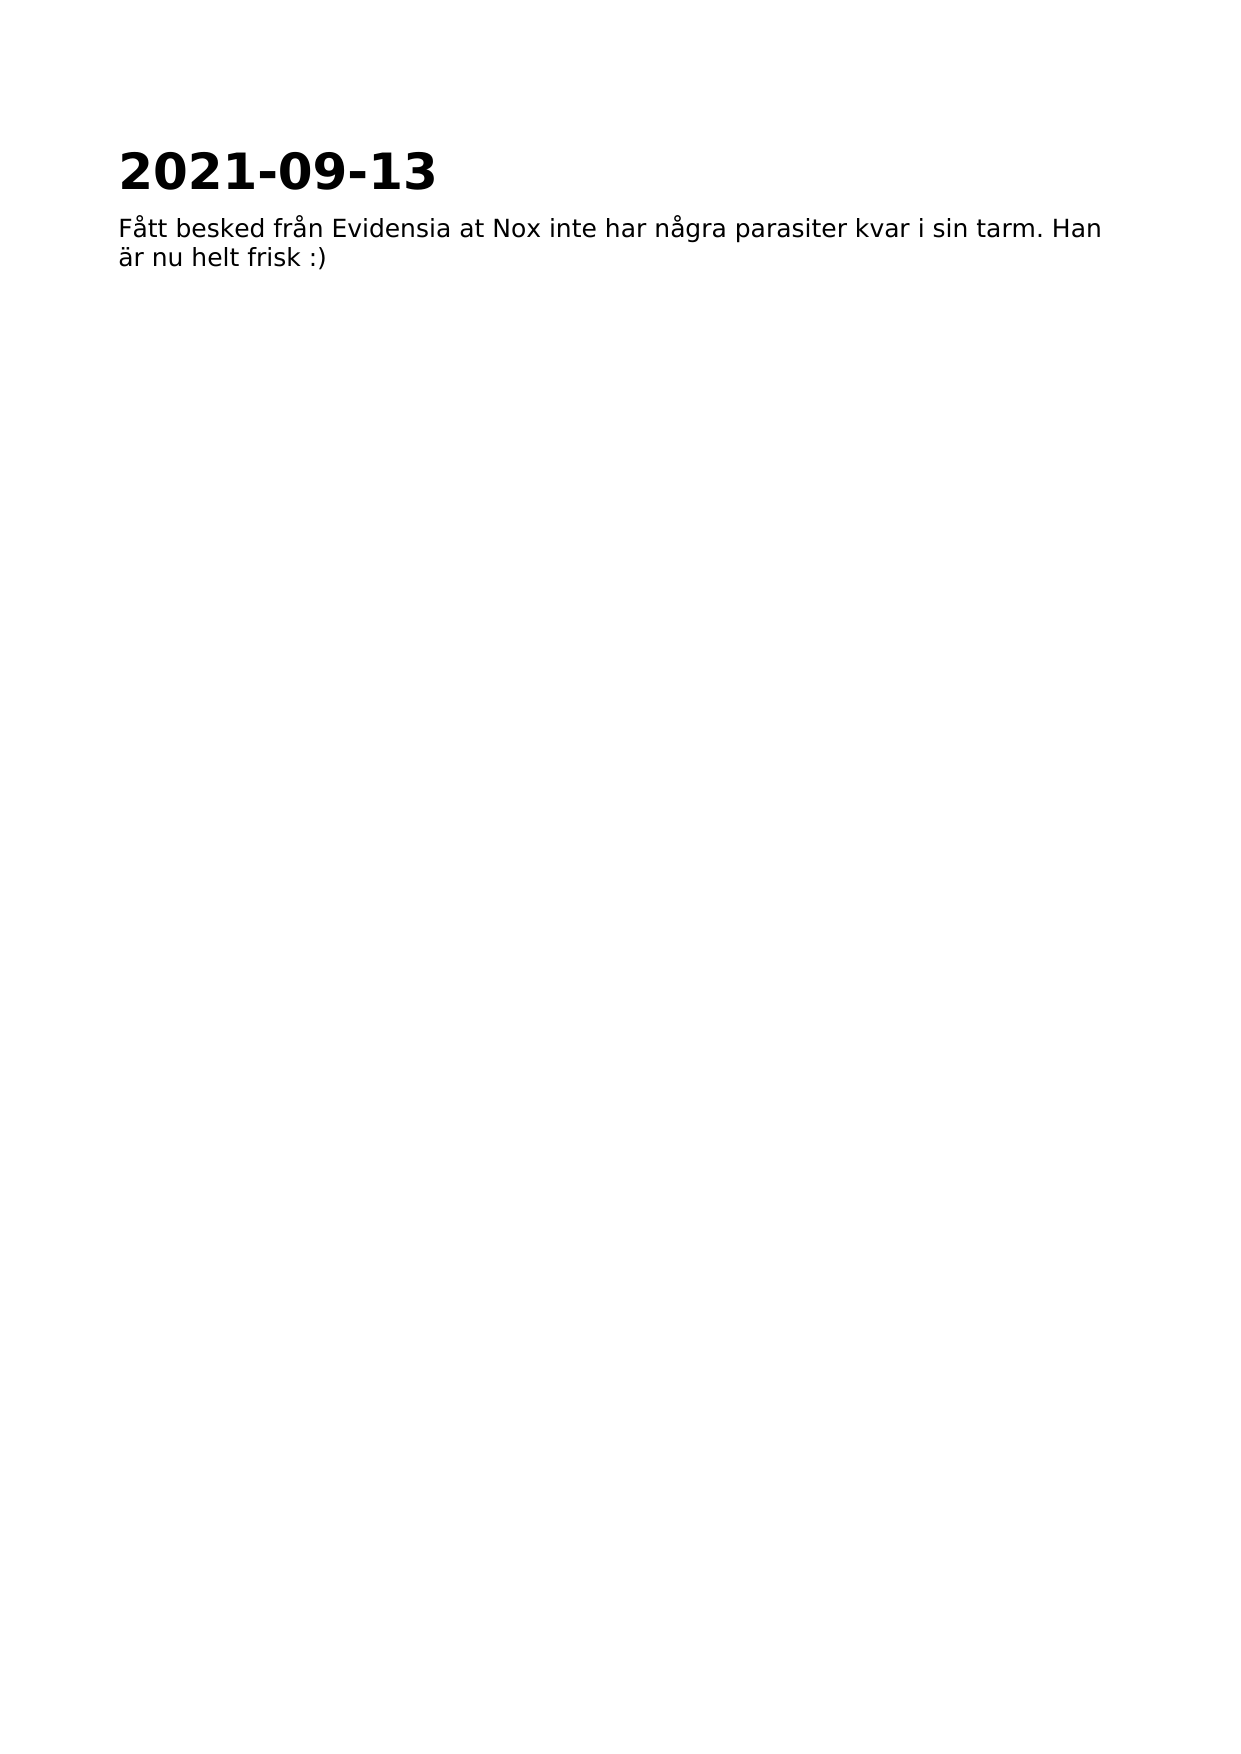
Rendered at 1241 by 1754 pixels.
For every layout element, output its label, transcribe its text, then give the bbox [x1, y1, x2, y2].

subtitle 2021-09-13 [118, 143, 1122, 201]
text Fått besked från Evidensia at Nox inte har några parasiter kvar i sin tarm. Han är nu helt frisk :) [118, 214, 1122, 272]
